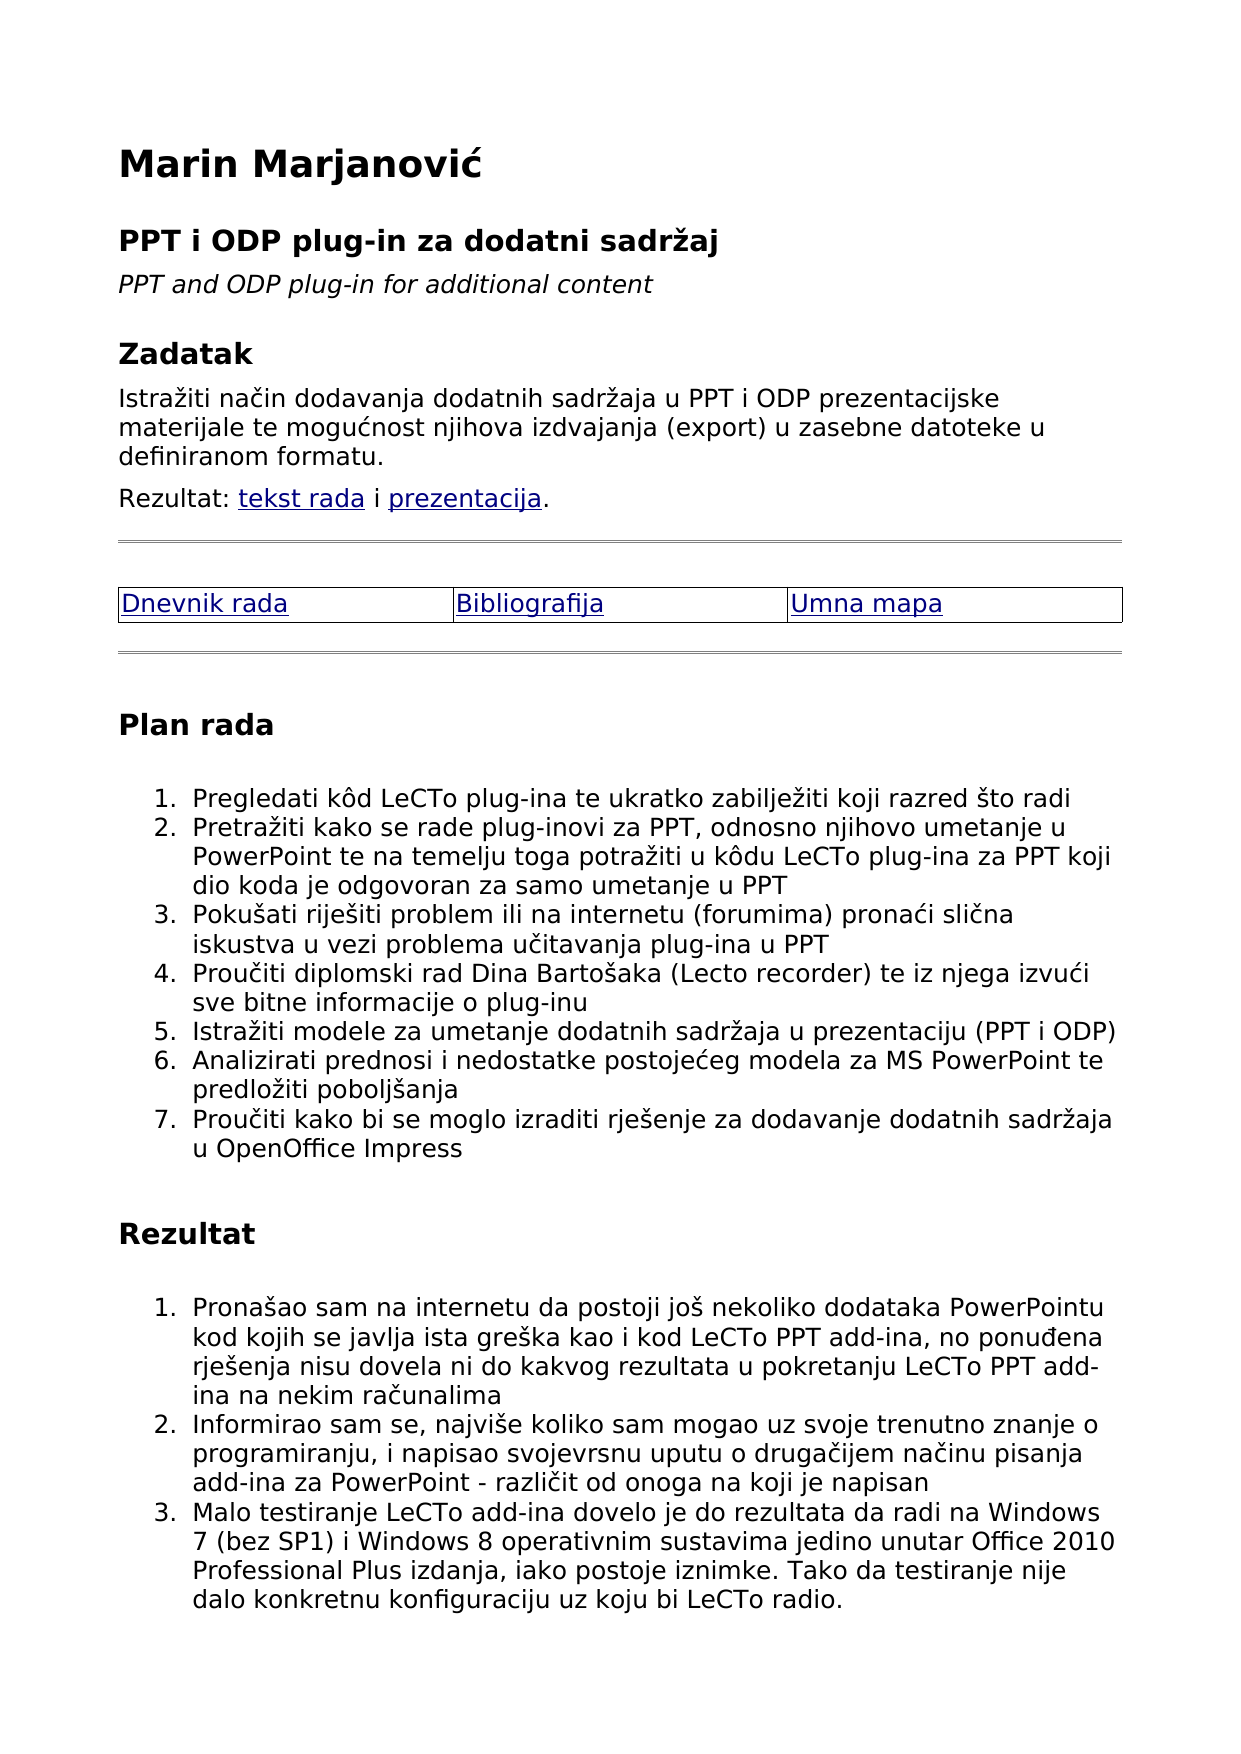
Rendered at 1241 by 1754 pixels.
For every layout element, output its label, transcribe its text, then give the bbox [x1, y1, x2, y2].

list Pregledati kôd LeCTo plug-ina te ukratko zabilježiti koji razred što radi [177, 784, 1122, 813]
list Malo testiranje LeCTo add-ina dovelo je do rezultata da radi na Windows 7 (bez SP1) i Windows 8 operativnim sustavima jedino unutar Office 2010 Professional Plus izdanja, iako postoje iznimke. Tako da testiranje nije dalo konkretnu konfiguraciju uz koju bi LeCTo radio. [177, 1498, 1122, 1614]
subtitle Marin Marjanović [118, 143, 1122, 187]
list Pretražiti kako se rade plug-inovi za PPT, odnosno njihovo umetanje u PowerPoint te na temelju toga potražiti u kôdu LeCTo plug-ina za PPT koji dio koda je odgovoran za samo umetanje u PPT [177, 813, 1122, 901]
list Istražiti modele za umetanje dodatnih sadržaja u prezentaciju (PPT i ODP) [177, 1017, 1122, 1046]
text Istražiti način dodavanja dodatnih sadržaja u PPT i ODP prezentacijske materijale te mogućnost njihova izdvajanja (export) u zasebne datoteke u definiranom formatu. [118, 384, 1122, 471]
list Proučiti diplomski rad Dina Bartošaka (Lecto recorder) te iz njega izvući sve bitne informacije o plug-inu [177, 959, 1122, 1017]
text PPT and ODP plug-in for additional content [118, 271, 1122, 300]
table_header Dnevnik rada [119, 588, 453, 622]
list Proučiti kako bi se moglo izraditi rješenje za dodavanje dodatnih sadržaja u OpenOffice Impress [177, 1105, 1122, 1163]
subtitle Rezultat [118, 1218, 1122, 1252]
subtitle PPT i ODP plug-in za dodatni sadržaj [118, 224, 1122, 258]
table_header Umna mapa [788, 588, 1122, 622]
list Analizirati prednosi i nedostatke postojećeg modela za MS PowerPoint te predložiti poboljšanja [177, 1046, 1122, 1105]
subtitle Zadatak [118, 337, 1122, 371]
list Pokušati riješiti problem ili na internetu (forumima) pronaći slična iskustva u vezi problema učitavanja plug-ina u PPT [177, 901, 1122, 959]
list Pronašao sam na internetu da postoji još nekoliko dodataka PowerPointu kod kojih se javlja ista greška kao i kod LeCTo PPT add-ina, no ponuđena rješenja nisu dovela ni do kakvog rezultata u pokretanju LeCTo PPT add-ina na nekim računalima [177, 1293, 1122, 1410]
table_header Bibliografija [454, 588, 787, 622]
text Rezultat: tekst rada i prezentacija. [118, 484, 1122, 513]
subtitle Plan rada [118, 708, 1122, 742]
list Informirao sam se, najviše koliko sam mogao uz svoje trenutno znanje o programiranju, i napisao svojevrsnu uputu o drugačijem načinu pisanja add-ina za PowerPoint - različit od onoga na koji je napisan [177, 1410, 1122, 1498]
